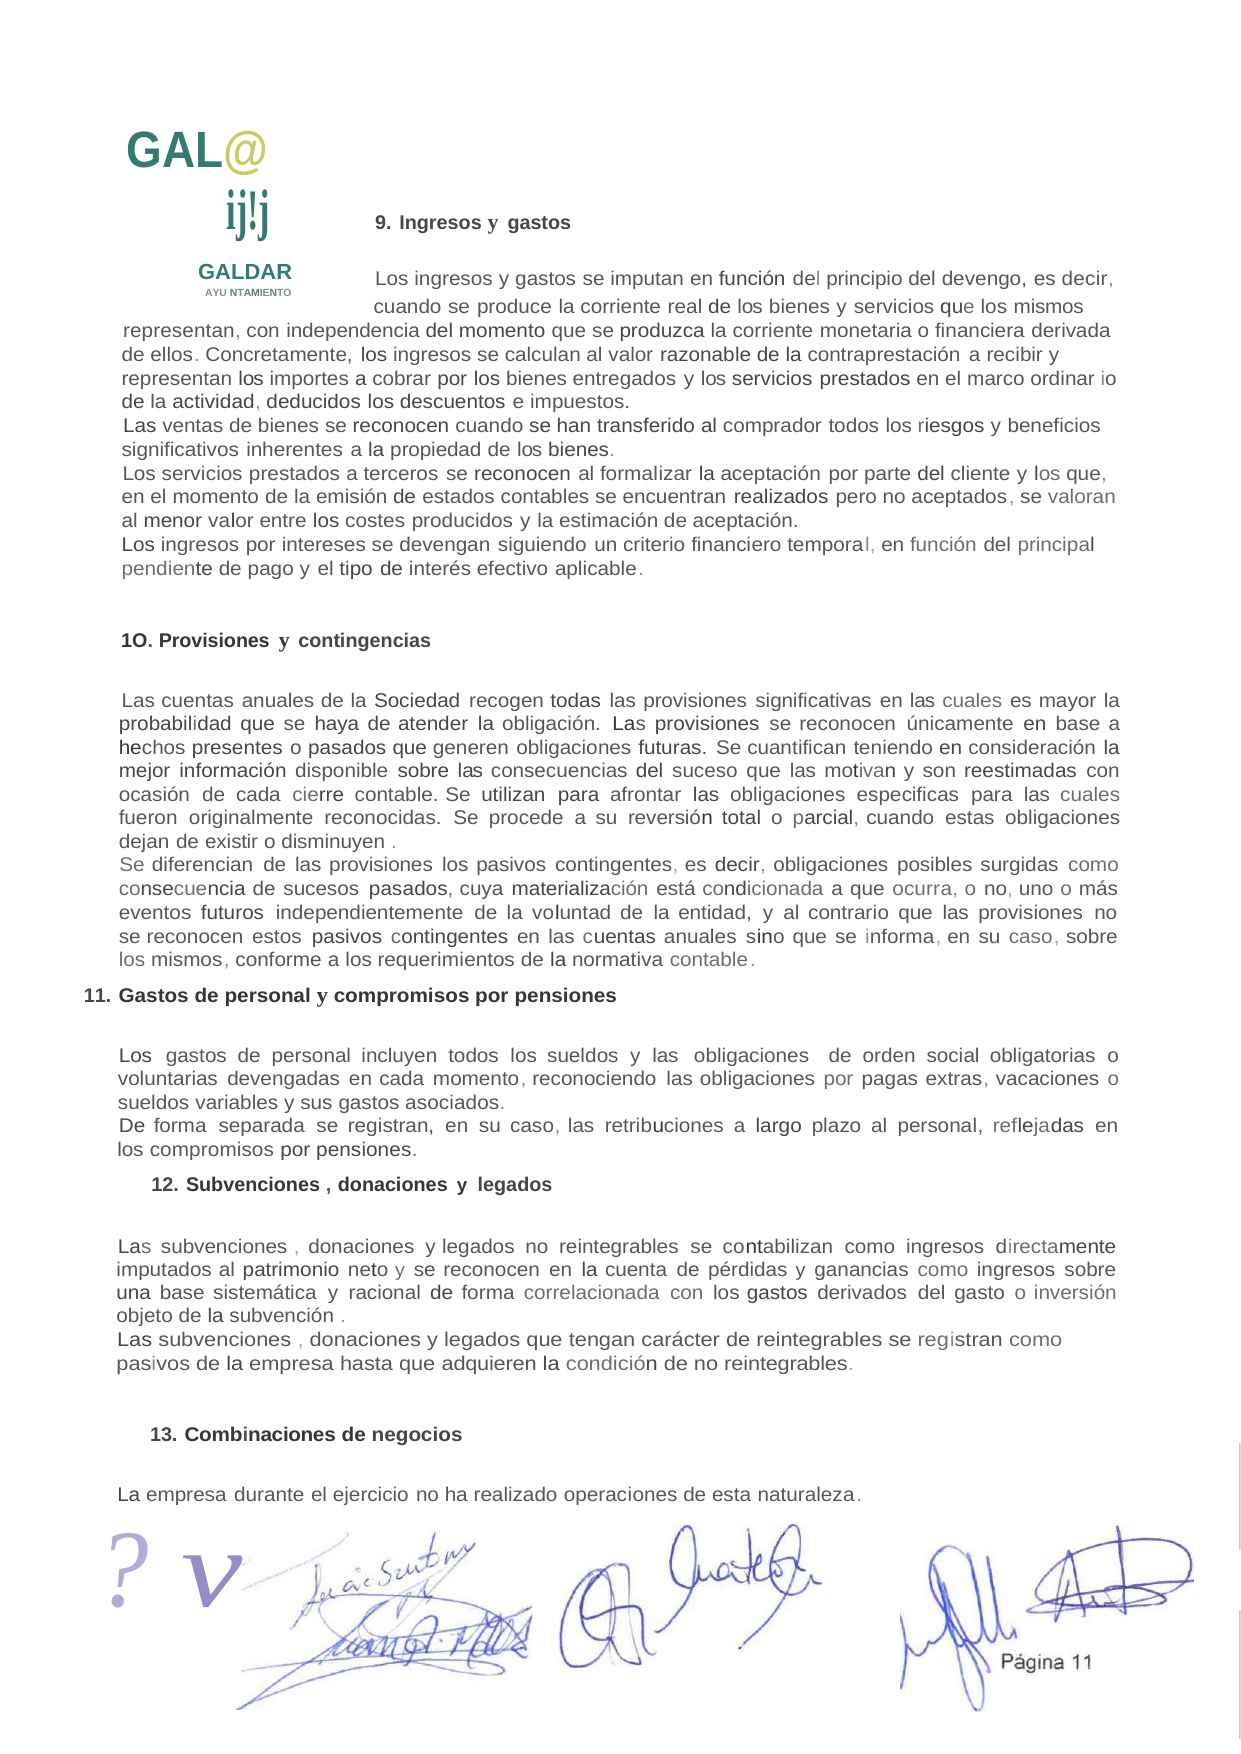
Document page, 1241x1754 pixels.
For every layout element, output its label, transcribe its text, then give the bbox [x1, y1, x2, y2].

text Las subvenciones , donaciones y legados no reintegrables se contabilizan como ingresos directamente imputados al patrimonio neto y se reconocen en la cuenta de pérdidas y ganancias como ingresos sobre una base sistemática y racional de forma correlacionada con los gastos derivados del gasto o inversión objeto de la subvención . [116, 1235, 1117, 1327]
text ij!j 9. Ingresos y gastos [226, 177, 1241, 243]
text 1O. Provisiones y contingencias [121, 627, 1241, 652]
text De forma separada se registran, en su caso, las retribuciones a largo plazo al personal, reflejadas en los compromisos por pensiones. [117, 1114, 1118, 1160]
text GALDAR Los ingresos y gastos se imputan en función del principio del devengo, es decir, [198, 264, 1241, 291]
text AYU NTAMIENTO [205, 291, 1241, 298]
text Se diferencian de las provisiones los pasivos contingentes, es decir, obligaciones posibles surgidas como consecuencia de sucesos pasados, cuya materialización está condicionada a que ocurra, o no, uno o más eventos futuros independientemente de la voluntad de la entidad, y al contrario que las provisiones no se reconocen estos pasivos contingentes en las cuentas anuales sino que se informa, en su caso, sobre los mismos, conforme a los requerimientos de la normativa contable. [118, 853, 1118, 971]
text Los servicios prestados a terceros se reconocen al formalizar la aceptación por parte del cliente y los que, en el momento de la emisión de estados contables se encuentran realizados pero no aceptados, se valoran al menor valor entre los costes producidos y la estimación de aceptación. [121, 462, 1118, 532]
text Los gastos de personal incluyen todos los sueldos y las obligaciones de orden social obligatorias o voluntarias devengadas en cada momento, reconociendo las obligaciones por pagas extras, vacaciones o sueldos variables y sus gastos asociados. [118, 1044, 1119, 1113]
text Los ingresos por intereses se devengan siguiendo un criterio financiero temporal, en función del principal pendiente de pago y el tipo de interés efectivo aplicable. [121, 533, 1118, 579]
text Las ventas de bienes se reconocen cuando se han transferido al comprador todos los riesgos y beneficios significativos inherentes a la propiedad de los bienes. [121, 414, 1118, 461]
text La empresa durante el ejercicio no ha realizado operaciones de esta naturaleza. [117, 1484, 1239, 1506]
text representan, con independencia del momento que se produzca la corriente monetaria o financiera derivada de ellos. Concretamente, los ingresos se calculan al valor razonable de la contraprestación a recibir y representan los importes a cobrar por los bienes entregados y los servicios prestados en el marco ordinar io de la actividad, deducidos los descuentos e impuestos. [121, 319, 1118, 413]
text Las cuentas anuales de la Sociedad recogen todas las provisiones significativas en las cuales es mayor la probabilidad que se haya de atender la obligación. Las provisiones se reconocen únicamente en base a hechos presentes o pasados que generen obligaciones futuras. Se cuantifican teniendo en consideración la mejor información disponible sobre las consecuencias del suceso que las motivan y son reestimadas con ocasión de cada cierre contable. Se utilizan para afrontar las obligaciones especificas para las cuales fueron originalmente reconocidas. Se procede a su reversión total o parcial, cuando estas obligaciones dejan de existir o disminuyen . [118, 688, 1121, 852]
text cuando se produce la corriente real de los bienes y servicios que los mismos [123, 298, 1241, 318]
list Subvenciones , donaciones y legados [151, 1173, 1241, 1196]
list Gastos de personal y compromisos por pensiones [84, 982, 1241, 1007]
text ? v [96, 1506, 1241, 1632]
text Las subvenciones , donaciones y legados que tengan carácter de reintegrables se registran como pasivos de la empresa hasta que adquieren la condición de no reintegrables. [116, 1328, 1108, 1374]
list Combinaciones de negocios [150, 1423, 1241, 1446]
